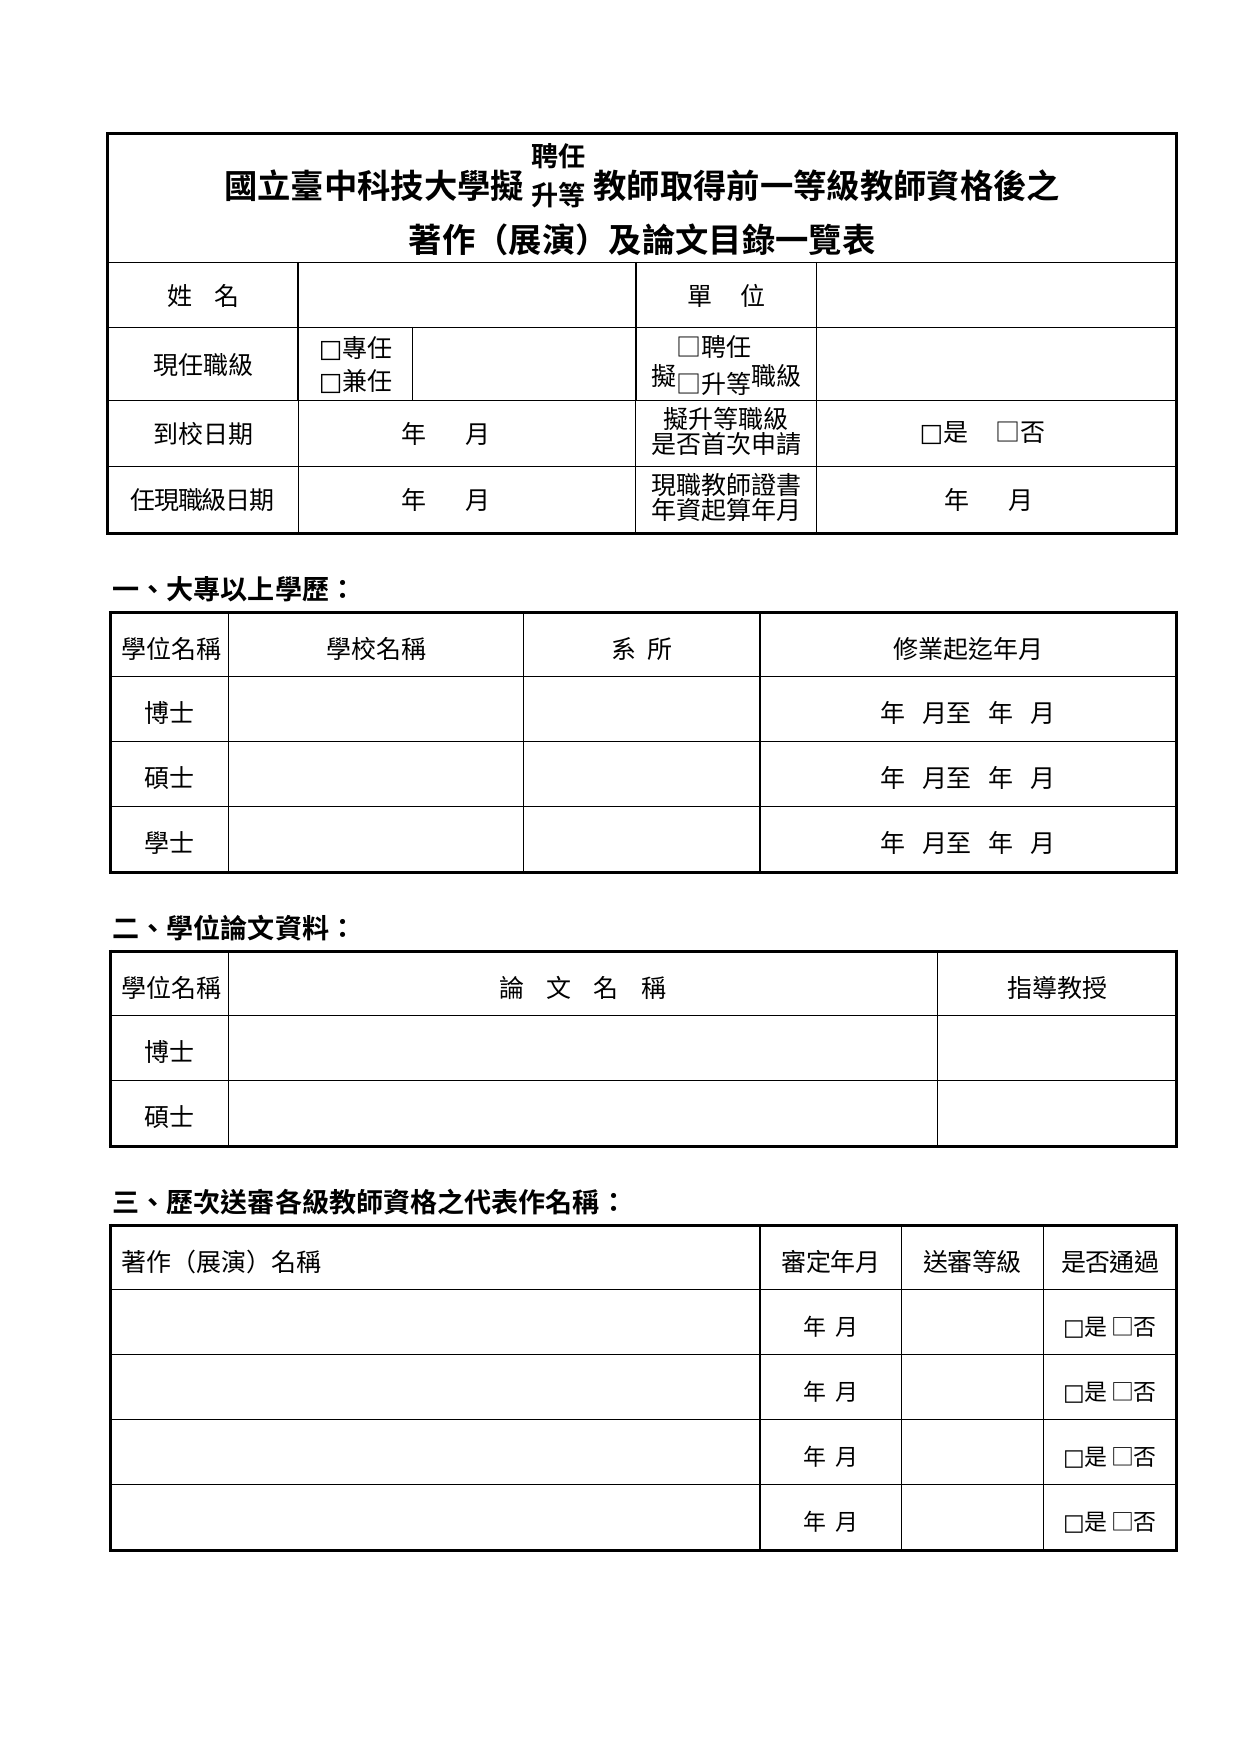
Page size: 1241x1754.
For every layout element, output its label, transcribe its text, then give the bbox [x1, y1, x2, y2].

table_cell [299, 263, 635, 327]
table_header 著作（展演）名稱 [112, 1227, 759, 1289]
table_header 審定年月 [761, 1227, 901, 1289]
table_cell □是 □否 [1044, 1420, 1175, 1484]
table_cell 姓 名 [109, 263, 297, 327]
table_cell [817, 263, 1175, 327]
table_cell 任現職級日期 [109, 467, 298, 532]
table_header 指導教授 [938, 953, 1175, 1015]
table_cell [938, 1016, 1175, 1080]
table_cell [902, 1420, 1043, 1484]
table_cell [817, 328, 1175, 400]
table_header 國立臺中科技大學擬 聘任升等 教師取得前一等級教師資格後之 著作（展演）及論文目錄一覽表 [109, 135, 1175, 262]
table_cell [229, 1081, 937, 1145]
table_header 是否通過 [1044, 1227, 1175, 1289]
table_cell [112, 1420, 759, 1484]
table_cell 到校日期 [109, 401, 298, 466]
table_cell □專任 □兼任 [299, 328, 412, 400]
table_cell 年 月 [761, 1485, 901, 1549]
table_cell 年 月至 年 月 [761, 742, 1175, 806]
table_cell [229, 742, 523, 806]
table_cell [902, 1290, 1043, 1354]
table_header 學位名稱 [112, 614, 228, 676]
table_header 論 文 名 稱 [229, 953, 937, 1015]
text 三、歷次送審各級教師資格之代表作名稱： [112, 1185, 1205, 1219]
table_cell 年 月 [761, 1355, 901, 1419]
table_cell □是 □否 [817, 401, 1175, 466]
table_cell 擬□聘任□升等職級 [637, 328, 816, 400]
table_cell □是 □否 [1044, 1485, 1175, 1549]
table_cell 碩士 [112, 742, 228, 806]
table_cell 年 月 [299, 401, 635, 466]
table_cell [413, 328, 635, 400]
table_header 學校名稱 [229, 614, 523, 676]
table_cell [112, 1355, 759, 1419]
table_cell [902, 1485, 1043, 1549]
table_cell [229, 1016, 937, 1080]
table_cell □是 □否 [1044, 1355, 1175, 1419]
table_cell 年 月 [299, 467, 635, 532]
table_header 系 所 [524, 614, 759, 676]
table_cell 擬升等職級 是否首次申請 [636, 401, 816, 466]
table_cell 現任職級 [109, 328, 297, 400]
table_header 修業起迄年月 [761, 614, 1175, 676]
table_header 送審等級 [902, 1227, 1043, 1289]
table_cell 現職教師證書年資起算年月 [636, 467, 816, 532]
table_cell 博士 [112, 1016, 228, 1080]
table_cell 年 月至 年 月 [761, 807, 1175, 871]
text 一、大專以上學歷： [112, 572, 1205, 606]
table_cell [112, 1485, 759, 1549]
table_cell 年 月 [761, 1420, 901, 1484]
table_cell [524, 807, 759, 871]
table_cell 碩士 [112, 1081, 228, 1145]
table_cell 年 月 [761, 1290, 901, 1354]
table_cell 單 位 [637, 263, 816, 327]
table_header 學位名稱 [112, 953, 228, 1015]
table_cell [524, 677, 759, 741]
table_cell 年 月 [817, 467, 1175, 532]
table_cell [229, 807, 523, 871]
table_cell [524, 742, 759, 806]
table_cell [938, 1081, 1175, 1145]
table_cell 學士 [112, 807, 228, 871]
table_cell □是 □否 [1044, 1290, 1175, 1354]
text 二、學位論文資料： [112, 911, 1205, 945]
table_cell 博士 [112, 677, 228, 741]
table_cell [112, 1290, 759, 1354]
table_cell [229, 677, 523, 741]
table_cell [902, 1355, 1043, 1419]
table_cell 年 月至 年 月 [761, 677, 1175, 741]
